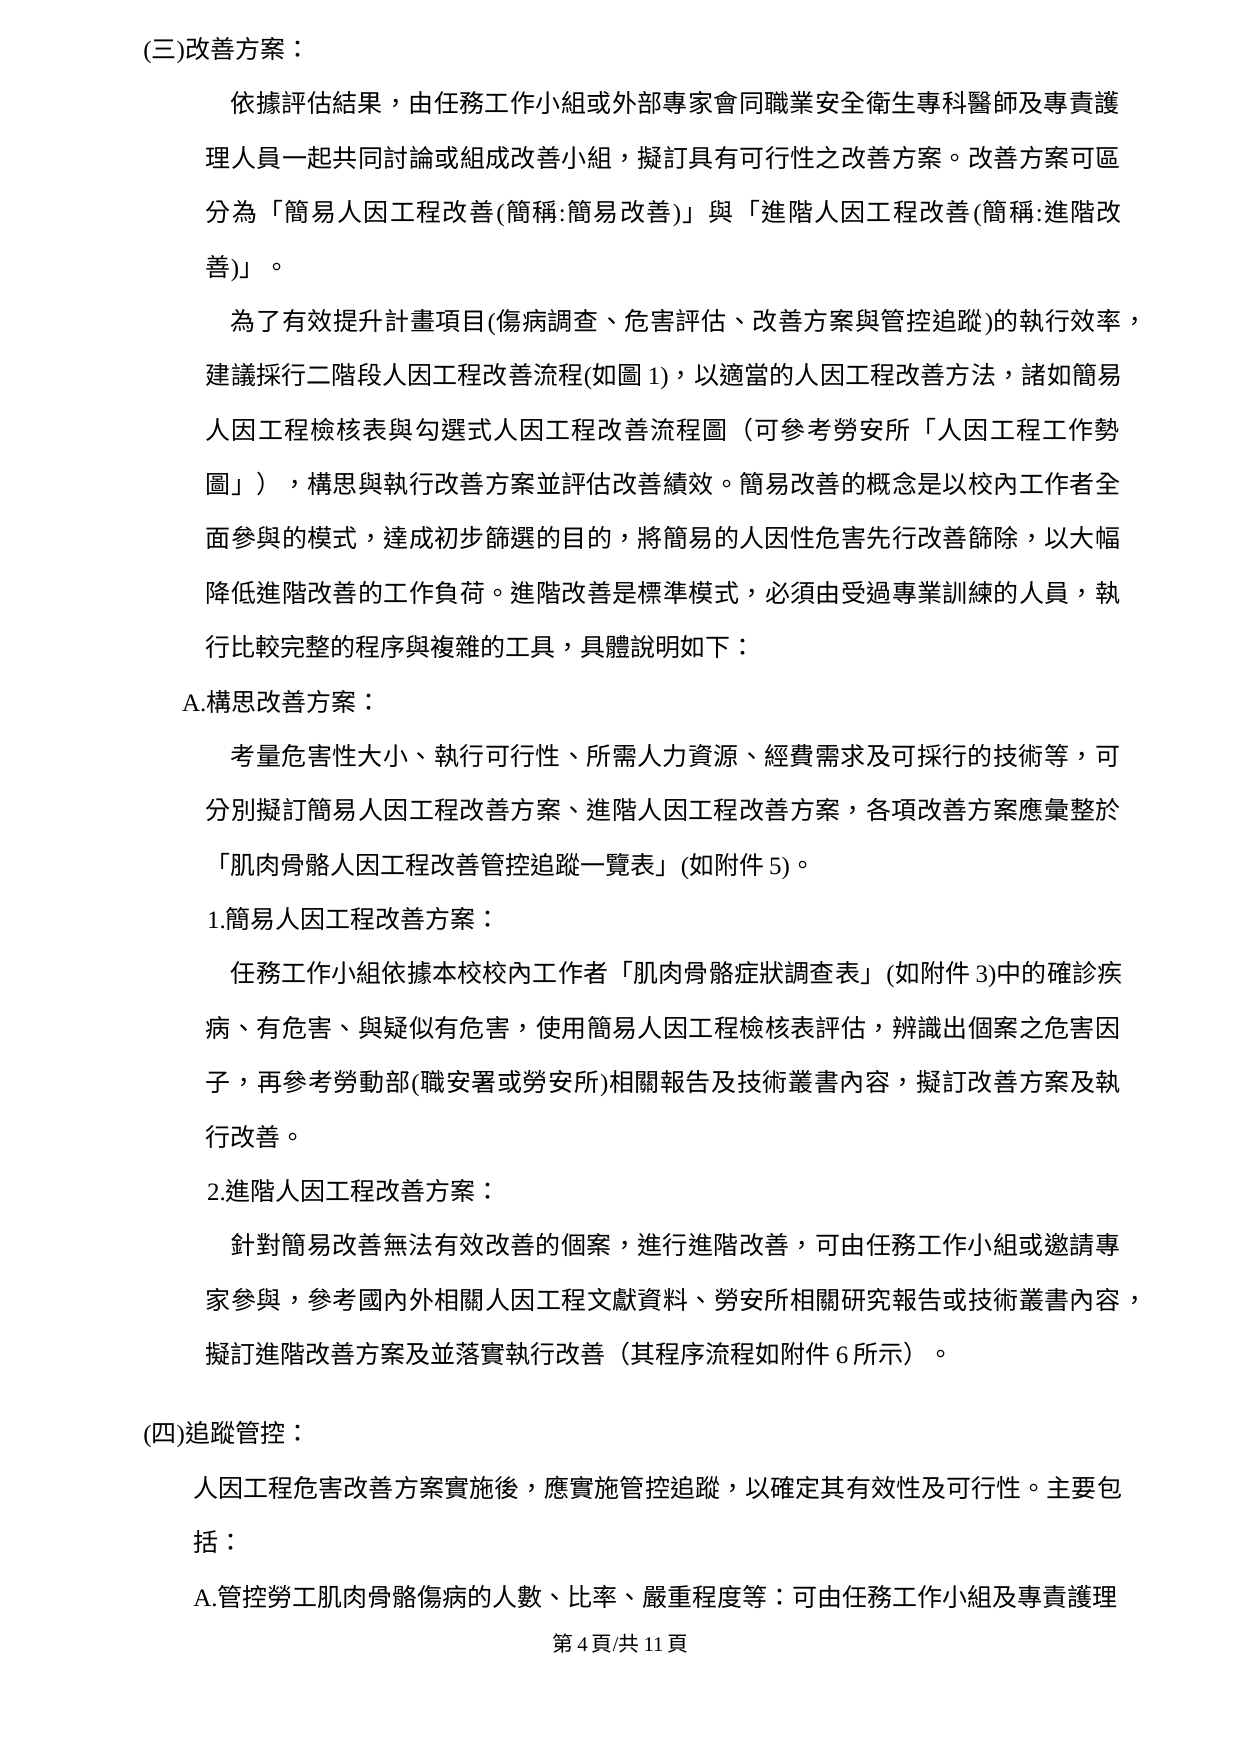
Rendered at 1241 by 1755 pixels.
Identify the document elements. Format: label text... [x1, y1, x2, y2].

text 針對簡易改善無法有效改善的個案，進行進階改善，可由任務工作小組或邀請專家參與，參考國內外相關人因工程文獻資料、勞安所相關研究報告或技術叢書內容，擬訂進階改善方案及並落實執行改善（其程序流程如附件6所示）。 [206, 1226, 1122, 1371]
text 2.進階人因工程改善方案： [207, 1171, 1122, 1208]
text (四)追蹤管控： [143, 1414, 1122, 1450]
text 為了有效提升計畫項目(傷病調查、危害評估、改善方案與管控追蹤)的執行效率，建議採行二階段人因工程改善流程(如圖1)，以適當的人因工程改善方法，諸如簡易人因工程檢核表與勾選式人因工程改善流程圖（可參考勞安所「人因工程工作勢圖」），構思與執行改善方案並評估改善績效。簡易改善的概念是以校內工作者全面參與的模式，達成初步篩選的目的，將簡易的人因性危害先行改善篩除，以大幅降低進階改善的工作負荷。進階改善是標準模式，必須由受過專業訓練的人員，執行比較完整的程序與複雜的工具，具體說明如下： [206, 301, 1122, 664]
text 人因工程危害改善方案實施後，應實施管控追蹤，以確定其有效性及可行性。主要包括： [193, 1468, 1122, 1559]
text 依據評估結果，由任務工作小組或外部專家會同職業安全衛生專科醫師及專責護理人員一起共同討論或組成改善小組，擬訂具有可行性之改善方案。改善方案可區分為「簡易人因工程改善(簡稱:簡易改善)」與「進階人因工程改善(簡稱:進階改善)」。 [206, 84, 1122, 283]
text 任務工作小組依據本校校內工作者「肌肉骨骼症狀調查表」(如附件3)中的確診疾病、有危害、與疑似有危害，使用簡易人因工程檢核表評估，辨識出個案之危害因子，再參考勞動部(職安署或勞安所)相關報告及技術叢書內容，擬訂改善方案及執行改善。 [206, 954, 1122, 1153]
text (三)改善方案： [143, 29, 1122, 66]
text 考量危害性大小、執行可行性、所需人力資源、經費需求及可採行的技術等，可分別擬訂簡易人因工程改善方案、進階人因工程改善方案，各項改善方案應彙整於「肌肉骨骼人因工程改善管控追蹤一覽表」(如附件5)。 [206, 736, 1122, 881]
text A.管控勞工肌肉骨骼傷病的人數、比率、嚴重程度等：可由任務工作小組及專責護理 [193, 1577, 1122, 1613]
text 1.簡易人因工程改善方案： [207, 899, 1122, 936]
text A.構思改善方案： [182, 682, 1122, 718]
